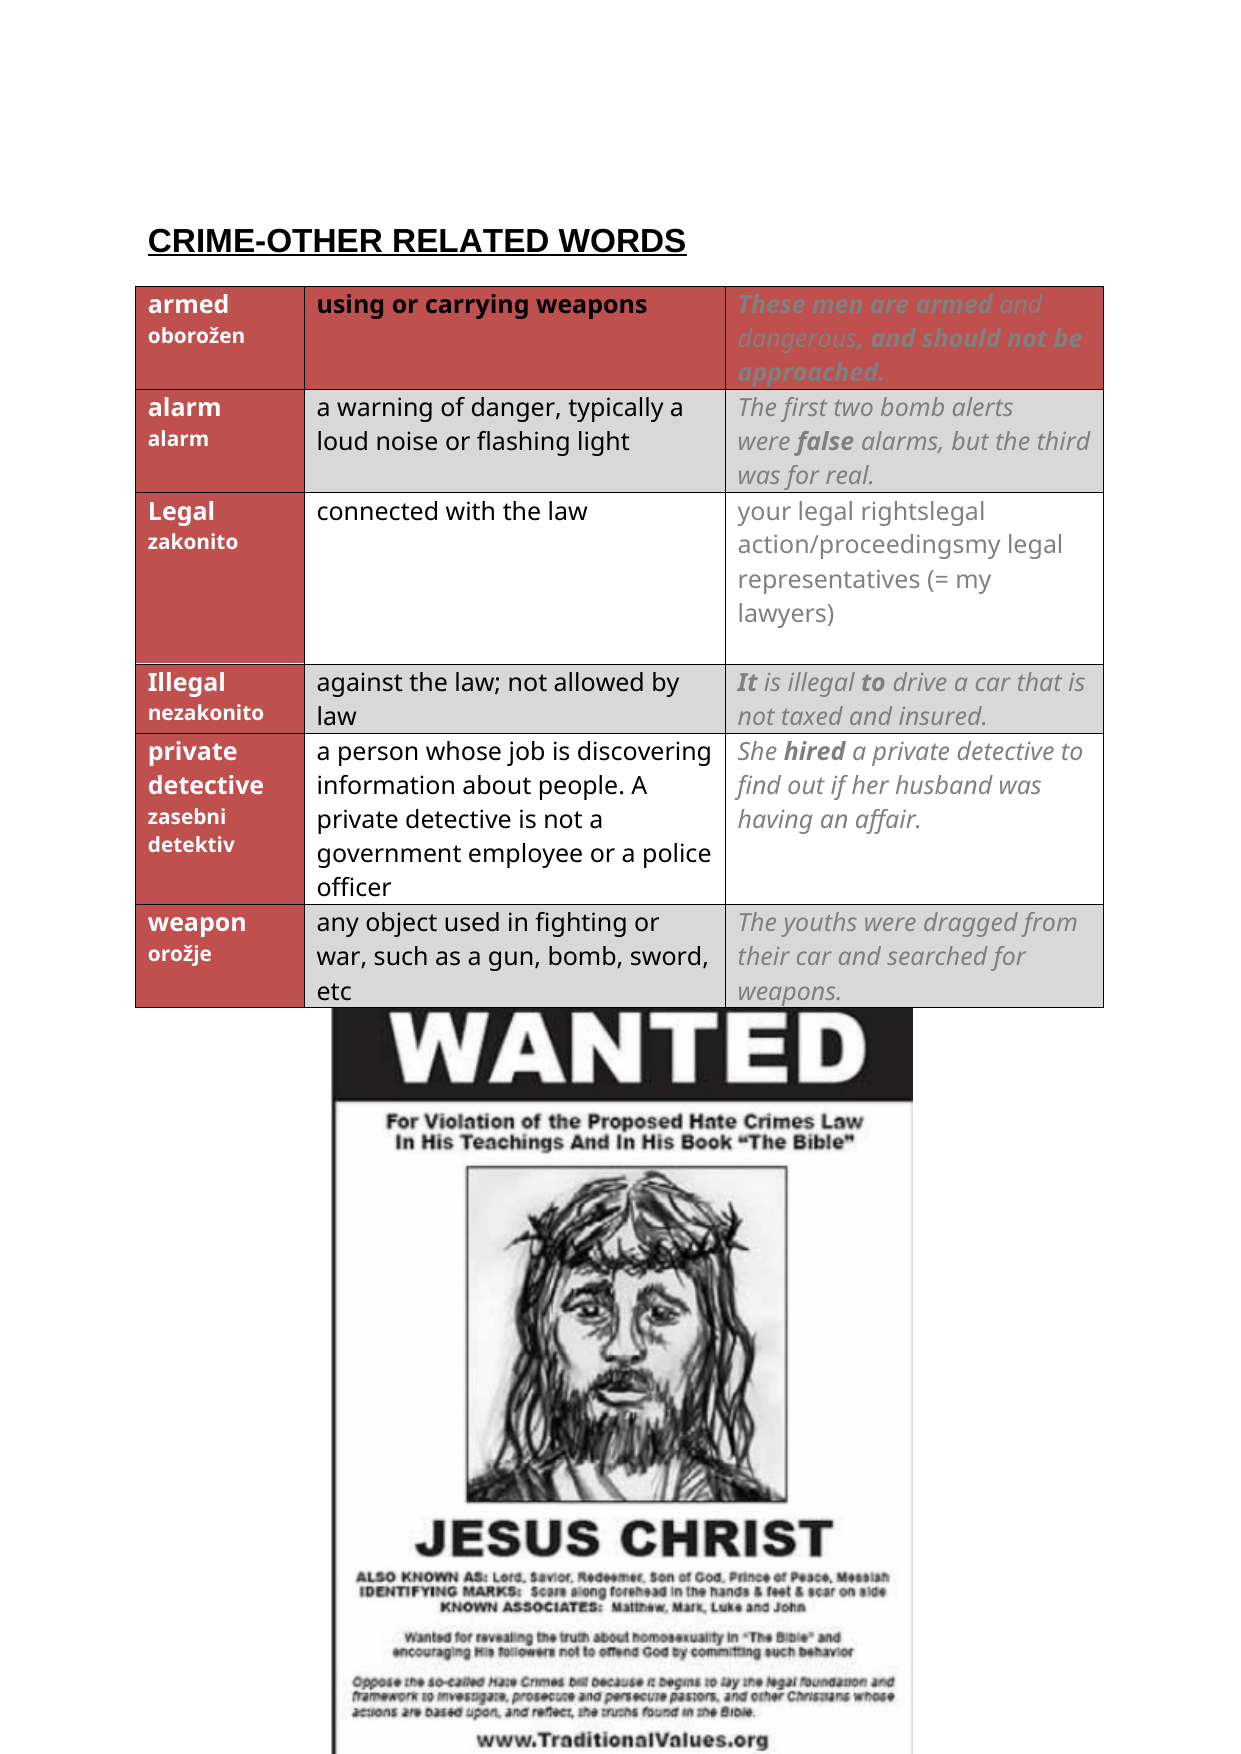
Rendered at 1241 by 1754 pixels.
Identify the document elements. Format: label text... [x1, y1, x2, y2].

table_cell a person whose job is discovering information about people. A private detective is not a government employee or a police officer [305, 734, 725, 904]
table_cell a warning of danger, typically a loud noise or flashing light [305, 390, 725, 492]
table_cell private detective zasebni detektiv [136, 734, 304, 904]
table_cell She hired a private detective to find out if her husband was having an affair. [726, 734, 1103, 904]
table_cell It is illegal to drive a car that is not taxed and insured. [726, 665, 1103, 733]
table_cell against the law; not allowed by law [305, 665, 725, 733]
table_cell Legal zakonito [136, 493, 304, 663]
table_header using or carrying weapons [305, 287, 725, 389]
table_cell your legal rightslegal action/proceedingsmy legal representatives (= my lawyers) [726, 493, 1103, 663]
table_cell The youths were dragged from their car and searched for weapons. [726, 905, 1103, 1007]
table_cell any object used in fighting or war, such as a gun, bomb, sword, etc [305, 905, 725, 1007]
table_cell The first two bomb alerts were false alarms, but the third was for real. [726, 390, 1103, 492]
table_cell weapon orožje [136, 905, 304, 1007]
table_header These men are armed and dangerous, and should not be approached. [726, 287, 1103, 389]
table_cell connected with the law [305, 493, 725, 663]
text CRIME-OTHER RELATED WORDS [148, 221, 1093, 259]
picture [331, 1008, 913, 1754]
table_header armed oborožen [136, 287, 304, 389]
table_cell Illegal nezakonito [136, 665, 304, 733]
table_cell alarm alarm [136, 390, 304, 492]
